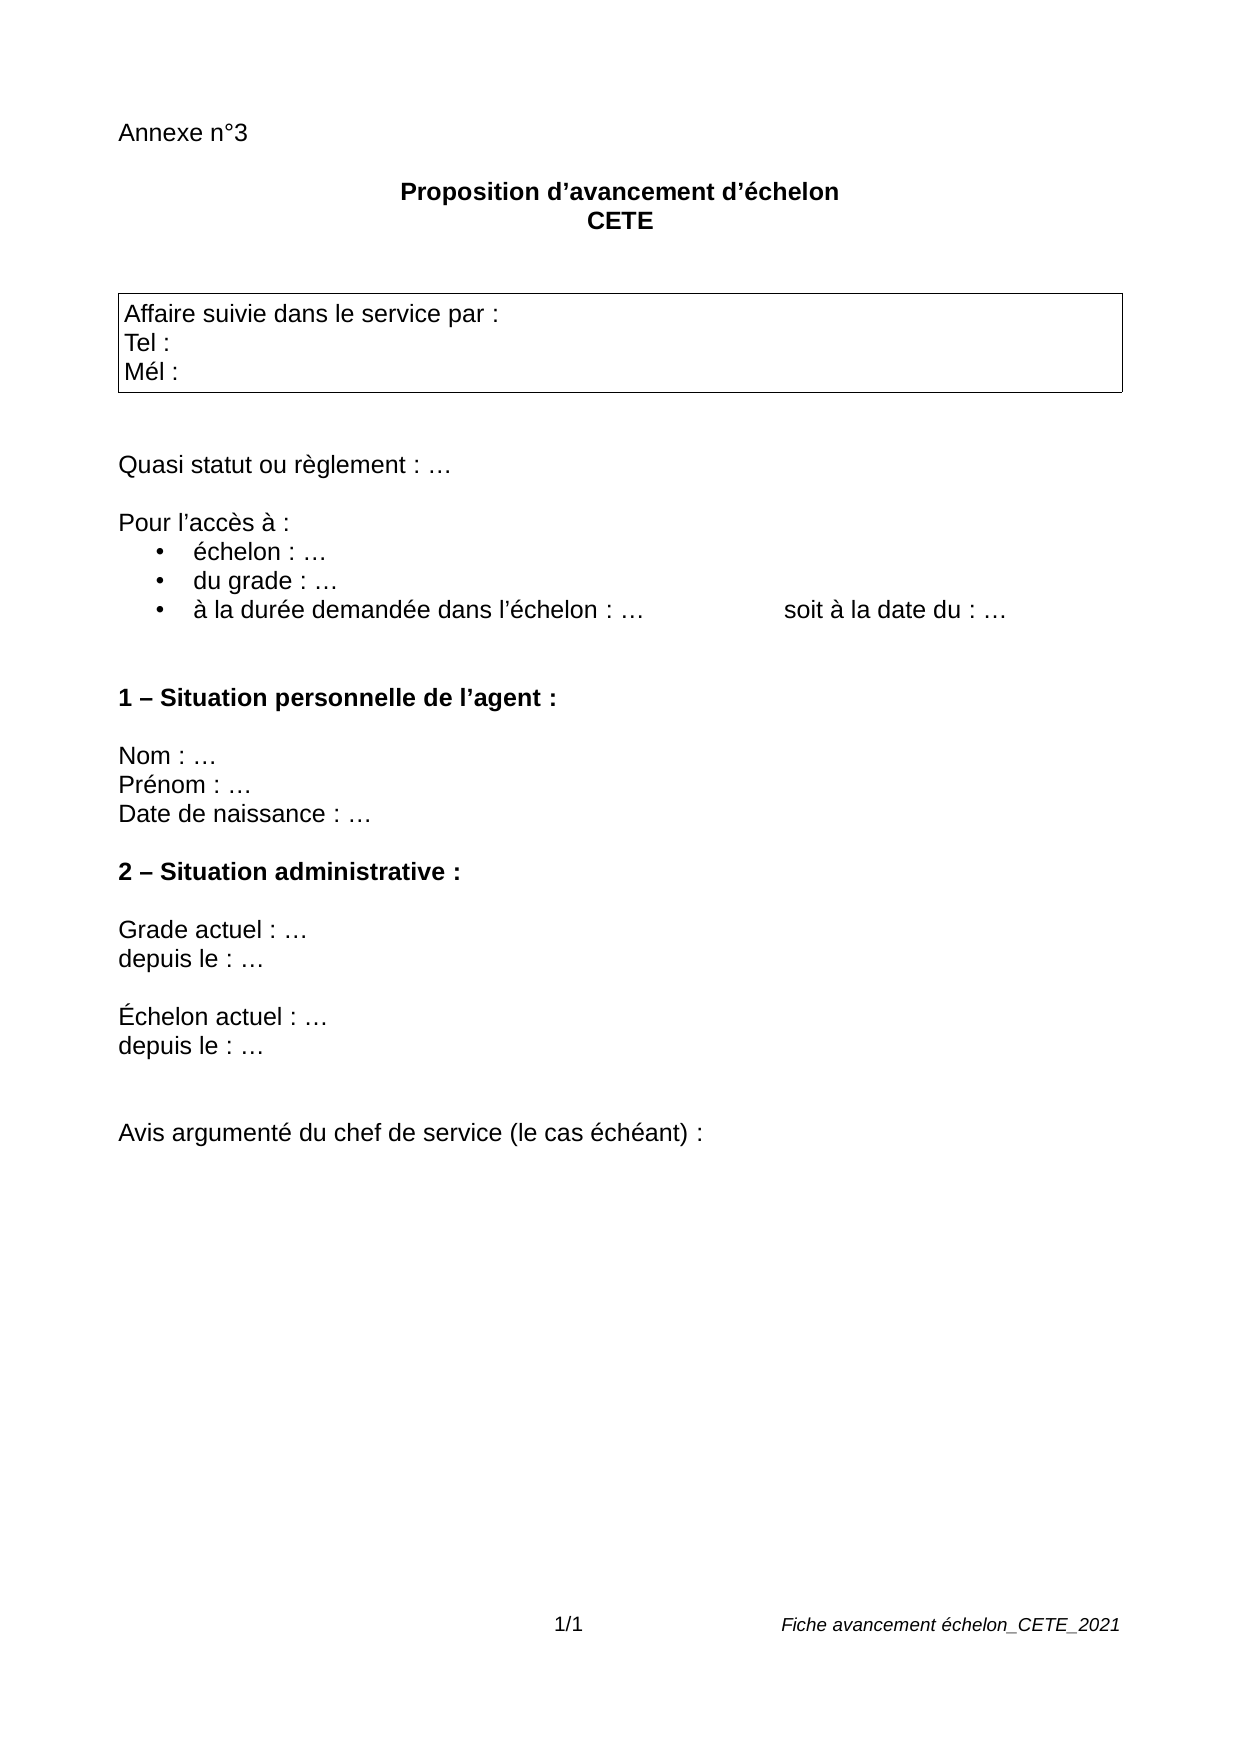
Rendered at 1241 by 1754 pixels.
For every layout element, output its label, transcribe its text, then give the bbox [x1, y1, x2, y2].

text Avis argumenté du chef de service (le cas échéant) : [118, 1118, 1122, 1147]
list du grade : … [156, 566, 1122, 595]
list échelon : … [156, 537, 1122, 566]
text Échelon actuel : … [118, 1002, 1122, 1031]
text Grade actuel : … [118, 915, 1122, 944]
table_header Affaire suivie dans le service par : Tel : Mél : [119, 294, 1122, 392]
text 2 – Situation administrative : [118, 857, 1122, 886]
text Prénom : … [118, 769, 1122, 799]
text Quasi statut ou règlement : … [118, 450, 1122, 479]
list à la durée demandée dans l’échelon : … soit à la date du : … [156, 595, 1122, 624]
text Date de naissance : … [118, 799, 1122, 828]
text Proposition d’avancement d’échelon [118, 177, 1122, 206]
text Pour l’accès à : [118, 508, 1122, 537]
text depuis le : … [118, 1031, 1122, 1060]
text 1 – Situation personnelle de l’agent : [118, 682, 1122, 711]
text depuis le : … [118, 944, 1122, 973]
text CETE [118, 206, 1122, 235]
text Nom : … [118, 741, 1122, 769]
